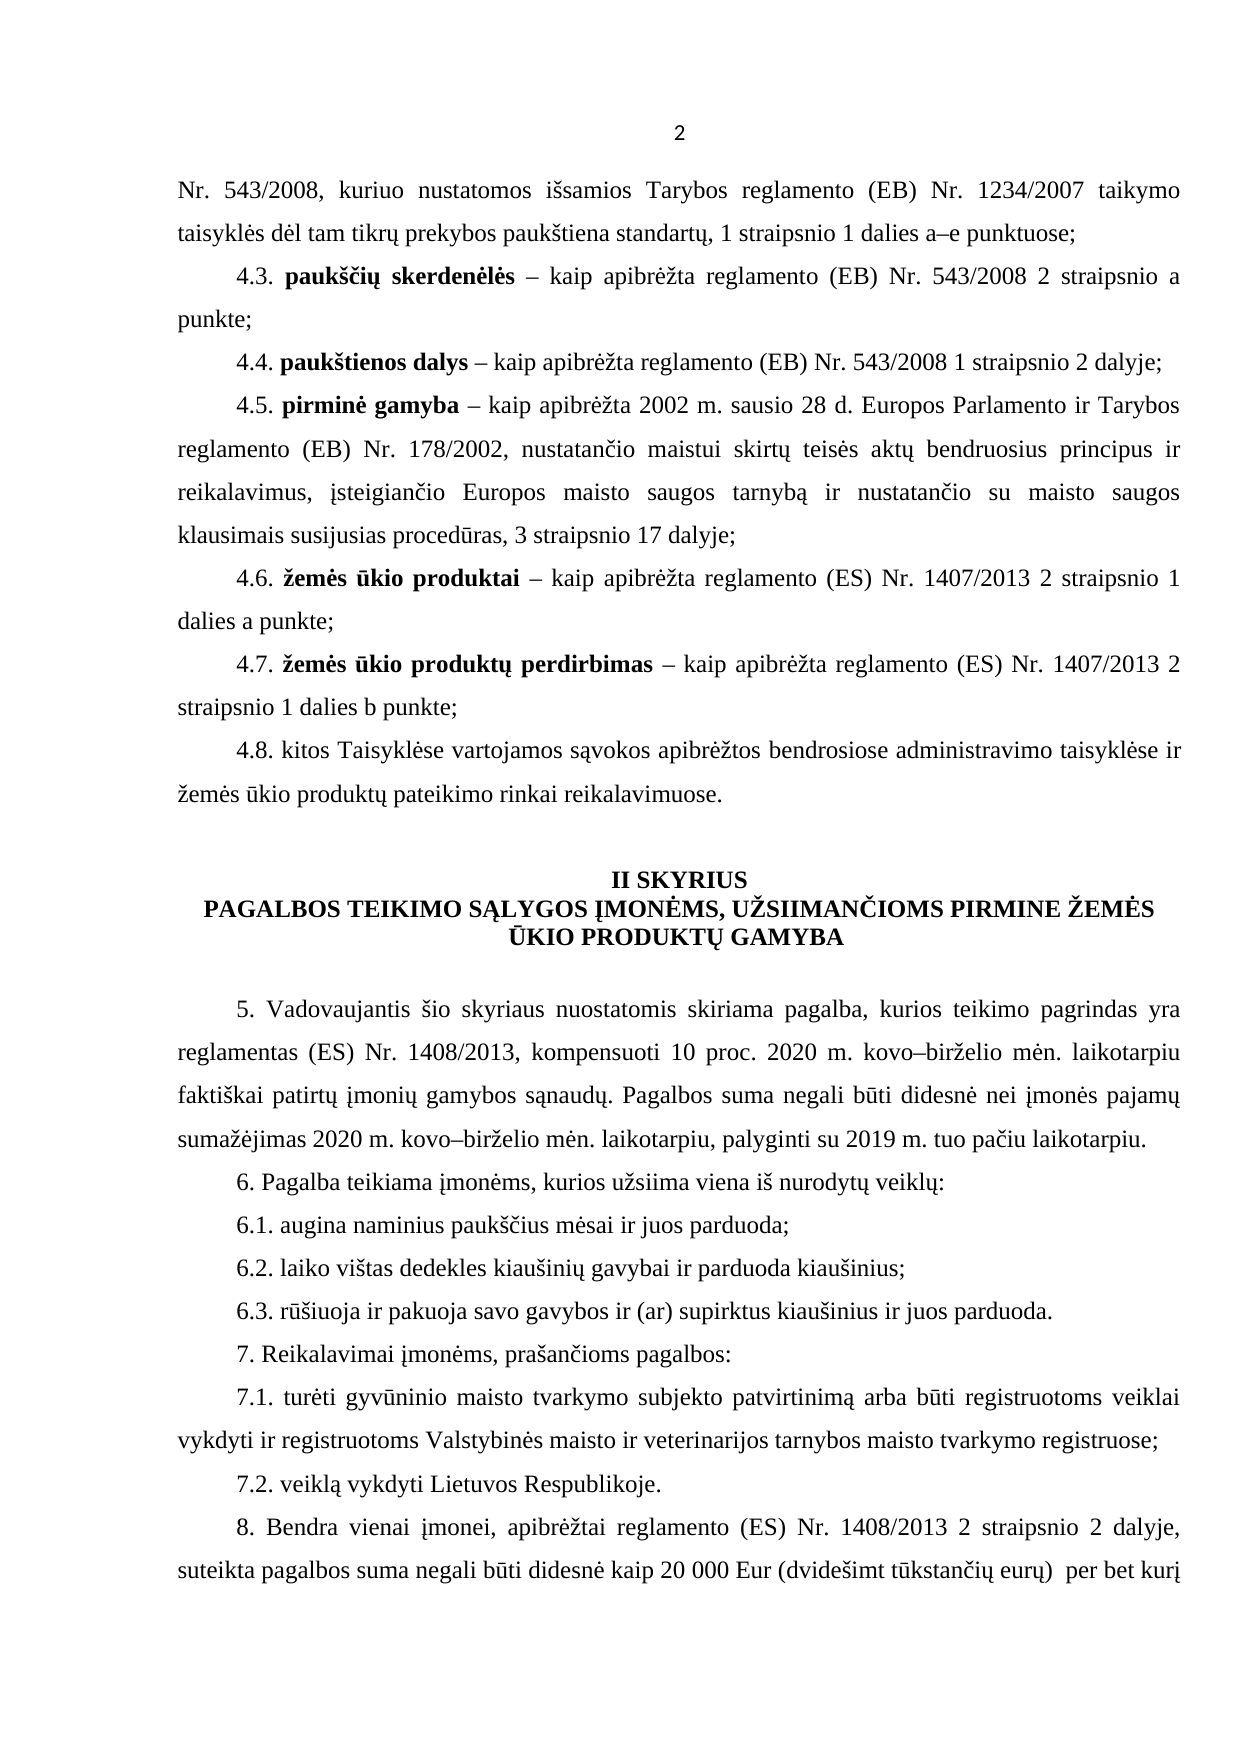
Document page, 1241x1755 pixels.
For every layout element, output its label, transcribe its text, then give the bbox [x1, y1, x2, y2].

text 8. Bendra vienai įmonei, apibrėžtai reglamento (ES) Nr. 1408/2013 2 straipsnio 2 dalyje, suteikta pagalbos suma negali būti didesnė kaip 20 000 Eur (dvidešimt tūkstančių eurų) per bet kurį [177, 1512, 1181, 1584]
text 5. Vadovaujantis šio skyriaus nuostatomis skiriama pagalba, kurios teikimo pagrindas yra reglamentas (ES) Nr. 1408/2013, kompensuoti 10 proc. 2020 m. kovo–birželio mėn. laikotarpiu faktiškai patirtų įmonių gamybos sąnaudų. Pagalbos suma negali būti didesnė nei įmonės pajamų sumažėjimas 2020 m. kovo–birželio mėn. laikotarpiu, palyginti su 2019 m. tuo pačiu laikotarpiu. [177, 994, 1181, 1152]
text 4.3. paukščių skerdenėlės – kaip apibrėžta reglamento (EB) Nr. 543/2008 2 straipsnio a punkte; [177, 261, 1181, 333]
text 7.1. turėti gyvūninio maisto tvarkymo subjekto patvirtinimą arba būti registruotoms veiklai vykdyti ir registruotoms Valstybinės maisto ir veterinarijos tarnybos maisto tvarkymo registruose; [177, 1382, 1181, 1454]
text 6.3. rūšiuoja ir pakuoja savo gavybos ir (ar) supirktus kiaušinius ir juos parduoda. [177, 1296, 1181, 1325]
text 6. Pagalba teikiama įmonėms, kurios užsiima viena iš nurodytų veiklų: [177, 1167, 1181, 1196]
text 7. Reikalavimai įmonėms, prašančioms pagalbos: [177, 1339, 1181, 1368]
text 4.7. žemės ūkio produktų perdirbimas – kaip apibrėžta reglamento (ES) Nr. 1407/2013 2 straipsnio 1 dalies b punkte; [177, 649, 1181, 721]
text 6.2. laiko vištas dedekles kiaušinių gavybai ir parduoda kiaušinius; [177, 1253, 1181, 1282]
text Nr. 543/2008, kuriuo nustatomos išsamios Tarybos reglamento (EB) Nr. 1234/2007 taikymo taisyklės dėl tam tikrų prekybos paukštiena standartų, 1 straipsnio 1 dalies a–e punktuose; [177, 175, 1181, 247]
text 4.5. pirminė gamyba – kaip apibrėžta 2002 m. sausio 28 d. Europos Parlamento ir Tarybos reglamento (EB) Nr. 178/2002, nustatančio maistui skirtų teisės aktų bendruosius principus ir reikalavimus, įsteigiančio Europos maisto saugos tarnybą ir nustatančio su maisto saugos klausimais susijusias procedūras, 3 straipsnio 17 dalyje; [177, 391, 1181, 549]
text II SKYRIUS [177, 865, 1181, 894]
text 6.1. augina naminius paukščius mėsai ir juos parduoda; [177, 1210, 1181, 1239]
text 4.6. žemės ūkio produktai – kaip apibrėžta reglamento (ES) Nr. 1407/2013 2 straipsnio 1 dalies a punkte; [177, 563, 1181, 635]
text PAGALBOS TEIKIMO SĄLYGOS ĮMONĖMS, UŽSIIMANČIOMS PIRMINE ŽEMĖS ŪKIO PRODUKTŲ GAMYBA [177, 894, 1181, 951]
text 4.4. paukštienos dalys – kaip apibrėžta reglamento (EB) Nr. 543/2008 1 straipsnio 2 dalyje; [177, 347, 1181, 376]
text 4.8. kitos Taisyklėse vartojamos sąvokos apibrėžtos bendrosiose administravimo taisyklėse ir žemės ūkio produktų pateikimo rinkai reikalavimuose. [177, 736, 1181, 807]
text 7.2. veiklą vykdyti Lietuvos Respublikoje. [177, 1469, 1181, 1497]
